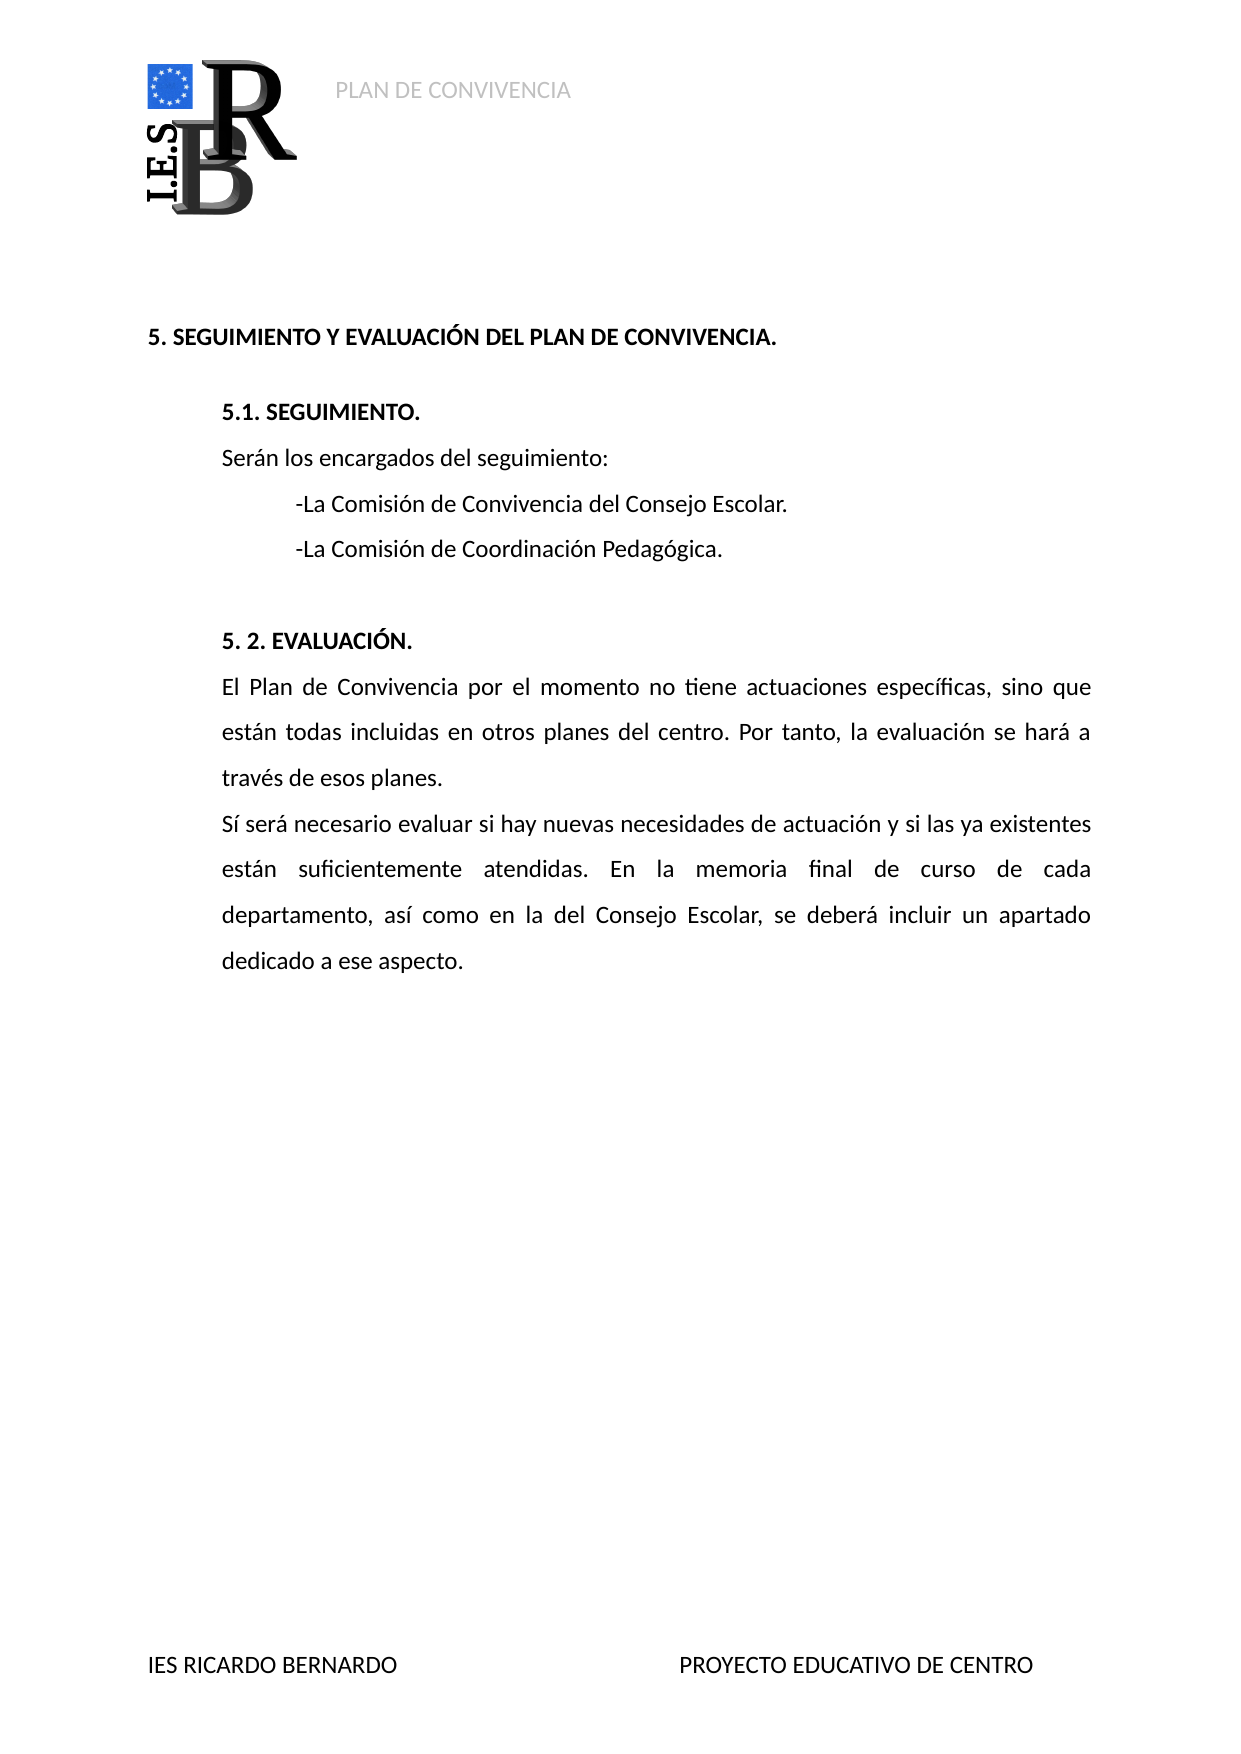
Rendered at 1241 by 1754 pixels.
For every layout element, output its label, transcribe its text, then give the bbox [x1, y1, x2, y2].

text Sí será necesario evaluar si hay nuevas necesidades de actuación y si las ya existentes están suficientemente atendidas. En la memoria final de curso de cada departamento, así como en la del Consejo Escolar, se deberá incluir un apartado dedicado a ese aspecto. [222, 808, 1092, 976]
text El Plan de Convivencia por el momento no tiene actuaciones específicas, sino que están todas incluidas en otros planes del centro. Por tanto, la evaluación se hará a través de esos planes. [222, 671, 1092, 793]
text -La Comisión de Convivencia del Consejo Escolar. [295, 488, 1092, 518]
text -La Comisión de Coordinación Pedagógica. [295, 533, 1092, 564]
text 5. 2. EVALUACIÓN. [222, 625, 1092, 655]
text 5.1. SEGUIMIENTO. [222, 396, 1092, 427]
text 5. SEGUIMIENTO Y EVALUACIÓN DEL PLAN DE CONVIVENCIA. [148, 321, 1092, 352]
text Serán los encargados del seguimiento: [222, 442, 1092, 472]
